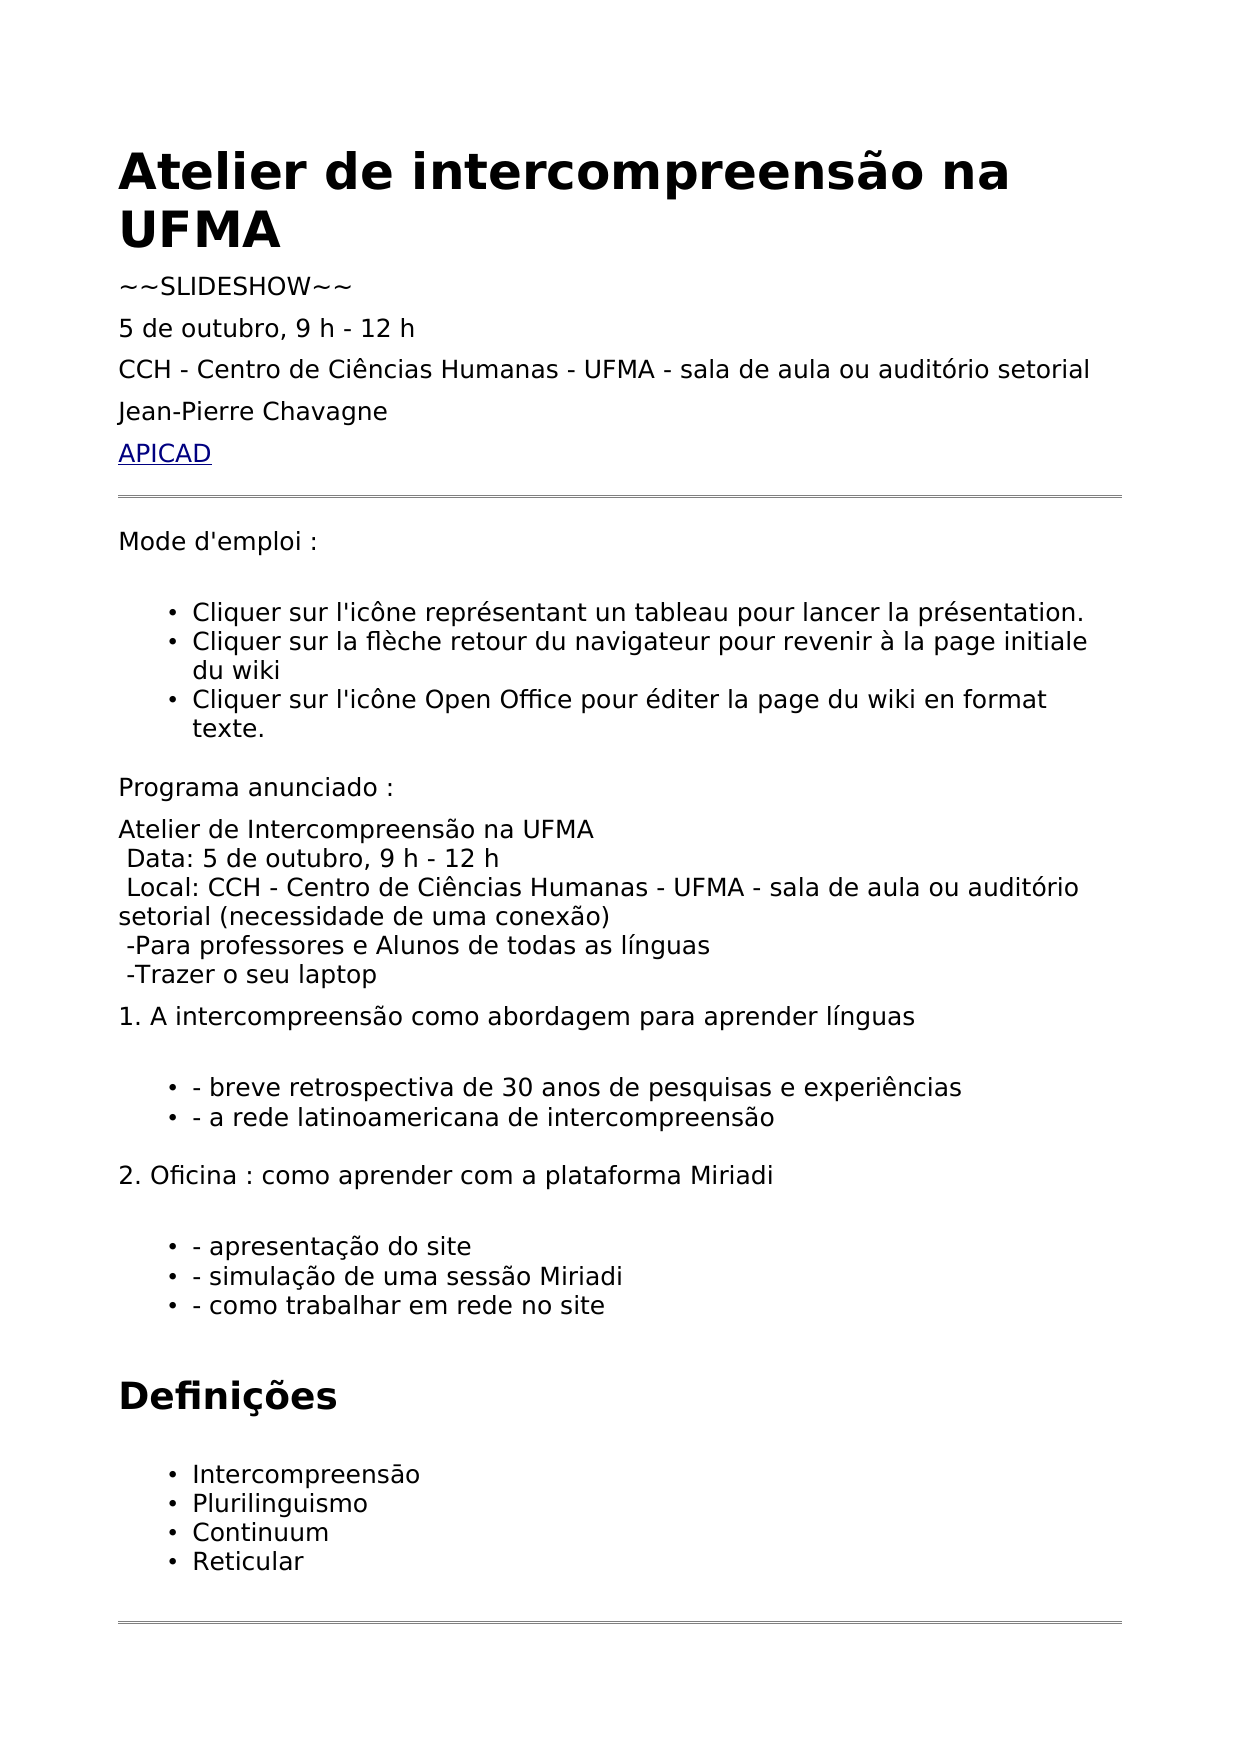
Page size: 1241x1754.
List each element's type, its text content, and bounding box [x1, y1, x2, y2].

list Reticular [177, 1548, 1122, 1577]
text Jean-Pierre Chavagne [118, 397, 1122, 426]
list - apresentação do site [177, 1232, 1122, 1262]
text 1. A intercompreensão como abordagem para aprender línguas [118, 1002, 1122, 1032]
list - a rede latinoamericana de intercompreensão [177, 1103, 1122, 1132]
list Plurilinguismo [177, 1489, 1122, 1518]
text Atelier de Intercompreensão na UFMA Data: 5 de outubro, 9 h - 12 h Local: CCH - Centro de Ciências Humanas - UFMA - sala de aula ou auditório setorial (necessidade de uma conexão) -Para professores e Alunos de todas as línguas -Trazer o seu laptop [118, 815, 1122, 990]
text Mode d'emploi : [118, 527, 1122, 556]
list Intercompreensāo [177, 1460, 1122, 1489]
list - breve retrospectiva de 30 anos de pesquisas e experiências [177, 1073, 1122, 1103]
text CCH - Centro de Ciências Humanas - UFMA - sala de aula ou auditório setorial [118, 355, 1122, 384]
list Cliquer sur l'icône représentant un tableau pour lancer la présentation. [177, 598, 1122, 627]
list Cliquer sur la flèche retour du navigateur pour revenir à la page initiale du wiki [177, 627, 1122, 685]
list Continuum [177, 1518, 1122, 1548]
text 2. Oficina : como aprender com a plataforma Miriadi [118, 1161, 1122, 1191]
list - como trabalhar em rede no site [177, 1291, 1122, 1320]
subtitle Atelier de intercompreensão na UFMA [118, 143, 1122, 259]
list - simulação de uma sessão Miriadi [177, 1262, 1122, 1291]
subtitle Definições [118, 1374, 1122, 1418]
text 5 de outubro, 9 h - 12 h [118, 314, 1122, 343]
text APICAD [118, 439, 1122, 468]
text ~~SLIDESHOW~~ [118, 272, 1122, 301]
list Cliquer sur l'icône Open Office pour éditer la page du wiki en format texte. [177, 685, 1122, 744]
text Programa anunciado : [118, 773, 1122, 802]
